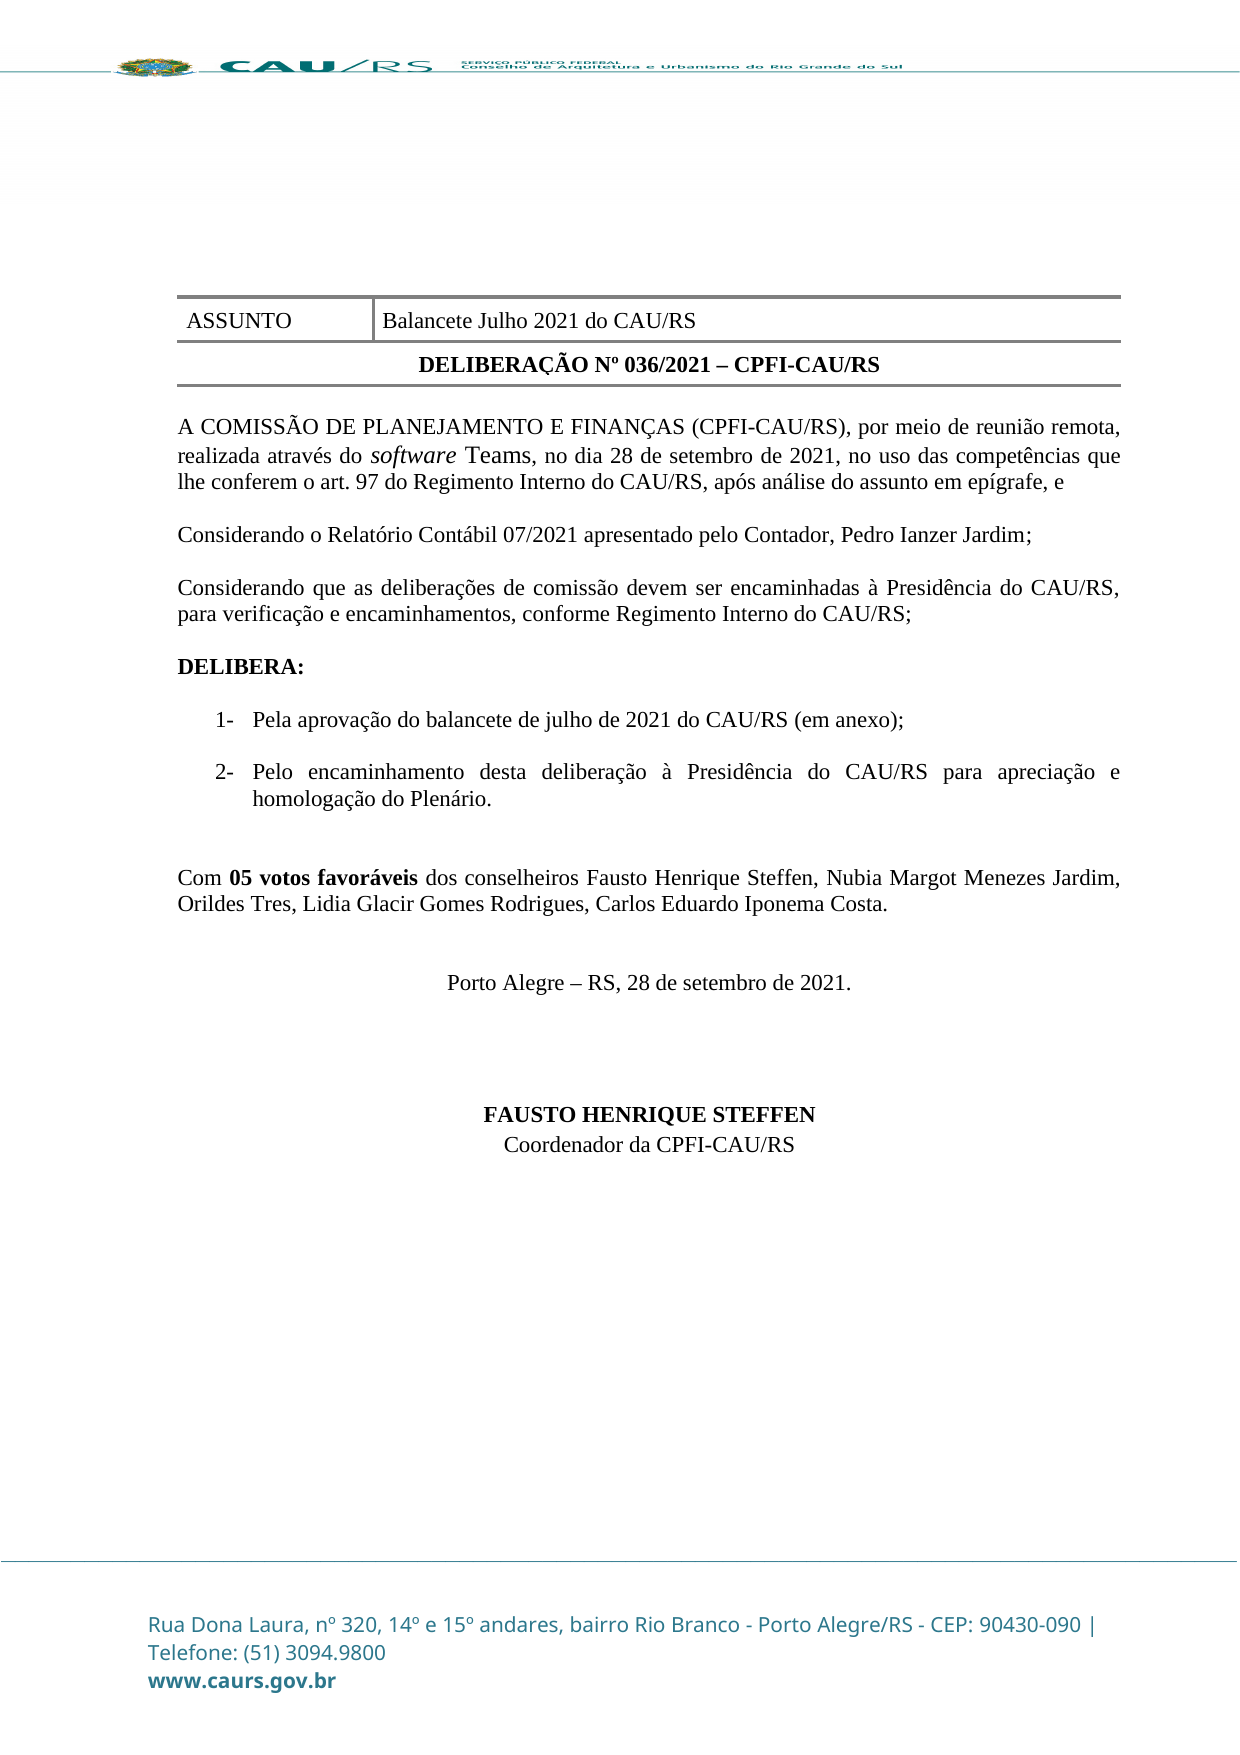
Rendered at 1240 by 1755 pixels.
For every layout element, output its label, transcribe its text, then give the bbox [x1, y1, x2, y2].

table_cell DELIBERAÇÃO Nº 036/2021 – CPFI-CAU/RS [177, 343, 1121, 384]
text A COMISSÃO DE PLANEJAMENTO E FINANÇAS (CPFI-CAU/RS), por meio de reunião remota, realizada através do software Teams, no dia 28 de setembro de 2021, no uso das competências que lhe conferem o art. 97 do Regimento Interno do CAU/RS, após análise do assunto em epígrafe, e [177, 413, 1121, 495]
list Pela aprovação do balancete de julho de 2021 do CAU/RS (em anexo); [215, 706, 1121, 732]
text Porto Alegre – RS, 28 de setembro de 2021. [177, 969, 1121, 996]
list Pelo encaminhamento desta deliberação à Presidência do CAU/RS para apreciação e homologação do Plenário. [215, 758, 1121, 811]
text Considerando que as deliberações de comissão devem ser encaminhadas à Presidência do CAU/RS, para verificação e encaminhamentos, conforme Regimento Interno do CAU/RS; [177, 574, 1121, 627]
table_header ASSUNTO [177, 299, 372, 339]
text Com 05 votos favoráveis dos conselheiros Fausto Henrique Steffen, Nubia Margot Menezes Jardim, Orildes Tres, Lidia Glacir Gomes Rodrigues, Carlos Eduardo Iponema Costa. [177, 864, 1121, 916]
text FAUSTO HENRIQUE STEFFEN [177, 1101, 1121, 1127]
text DELIBERA: [177, 653, 1121, 679]
text Coordenador da CPFI-CAU/RS [177, 1131, 1121, 1157]
text Considerando o Relatório Contábil 07/2021 apresentado pelo Contador, Pedro Ianzer Jardim; [177, 521, 1121, 547]
table_header Balancete Julho 2021 do CAU/RS [375, 299, 1121, 339]
